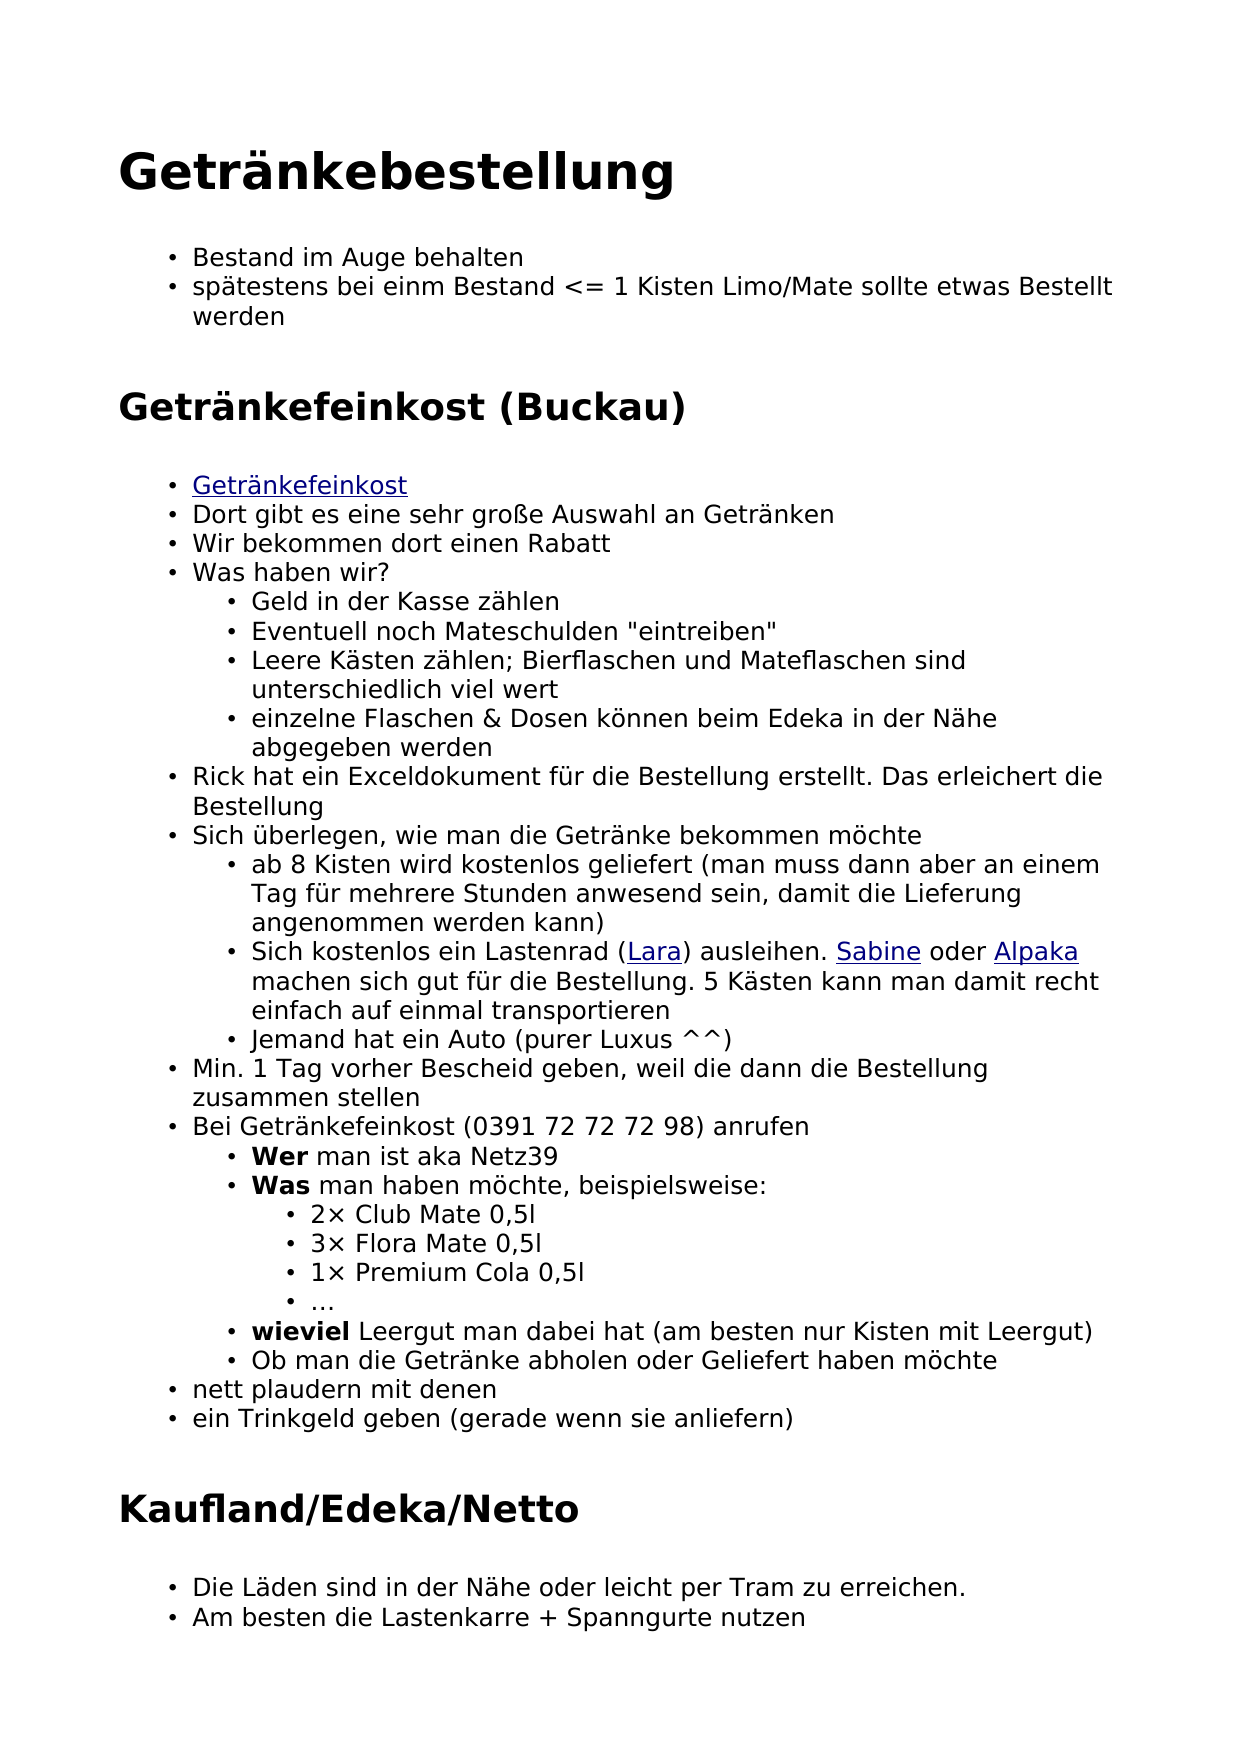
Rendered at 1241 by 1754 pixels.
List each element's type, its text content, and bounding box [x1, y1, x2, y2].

list Am besten die Lastenkarre + Spanngurte nutzen [177, 1603, 1122, 1632]
list Sich überlegen, wie man die Getränke bekommen möchte [177, 821, 1122, 850]
list Was haben wir? [177, 558, 1122, 588]
list Ob man die Getränke abholen oder Geliefert haben möchte [236, 1346, 1122, 1375]
list Sich kostenlos ein Lastenrad (Lara) ausleihen. Sabine oder Alpaka machen sich gut für die Bestellung. 5 Kästen kann man damit recht einfach auf einmal transportieren [236, 938, 1122, 1025]
list Wer man ist aka Netz39 [236, 1142, 1122, 1171]
list Die Läden sind in der Nähe oder leicht per Tram zu erreichen. [177, 1573, 1122, 1603]
list Geld in der Kasse zählen [236, 588, 1122, 617]
list Min. 1 Tag vorher Bescheid geben, weil die dann die Bestellung zusammen stellen [177, 1054, 1122, 1113]
list … [295, 1288, 1122, 1317]
list ein Trinkgeld geben (gerade wenn sie anliefern) [177, 1404, 1122, 1433]
list Bestand im Auge behalten [177, 243, 1122, 272]
list 2× Club Mate 0,5l [295, 1200, 1122, 1229]
list wieviel Leergut man dabei hat (am besten nur Kisten mit Leergut) [236, 1317, 1122, 1346]
list 3× Flora Mate 0,5l [295, 1229, 1122, 1258]
list Rick hat ein Exceldokument für die Bestellung erstellt. Das erleichert die Bestellung [177, 763, 1122, 821]
list Getränkefeinkost [177, 471, 1122, 500]
list einzelne Flaschen & Dosen können beim Edeka in der Nähe abgegeben werden [236, 704, 1122, 763]
list Jemand hat ein Auto (purer Luxus ^^) [236, 1025, 1122, 1054]
subtitle Getränkebestellung [118, 143, 1122, 201]
list nett plaudern mit denen [177, 1375, 1122, 1404]
list Eventuell noch Mateschulden "eintreiben" [236, 617, 1122, 646]
list Was man haben möchte, beispielsweise: [236, 1171, 1122, 1200]
list 1× Premium Cola 0,5l [295, 1258, 1122, 1288]
subtitle Getränkefeinkost (Buckau) [118, 385, 1122, 429]
list Dort gibt es eine sehr große Auswahl an Getränken [177, 500, 1122, 529]
list ab 8 Kisten wird kostenlos geliefert (man muss dann aber an einem Tag für mehrere Stunden anwesend sein, damit die Lieferung angenommen werden kann) [236, 850, 1122, 938]
list Leere Kästen zählen; Bierflaschen und Mateflaschen sind unterschiedlich viel wert [236, 646, 1122, 704]
subtitle Kaufland/Edeka/Netto [118, 1488, 1122, 1532]
list spätestens bei einm Bestand <= 1 Kisten Limo/Mate sollte etwas Bestellt werden [177, 272, 1122, 331]
list Bei Getränkefeinkost (0391 72 72 72 98) anrufen [177, 1113, 1122, 1142]
list Wir bekommen dort einen Rabatt [177, 529, 1122, 558]
